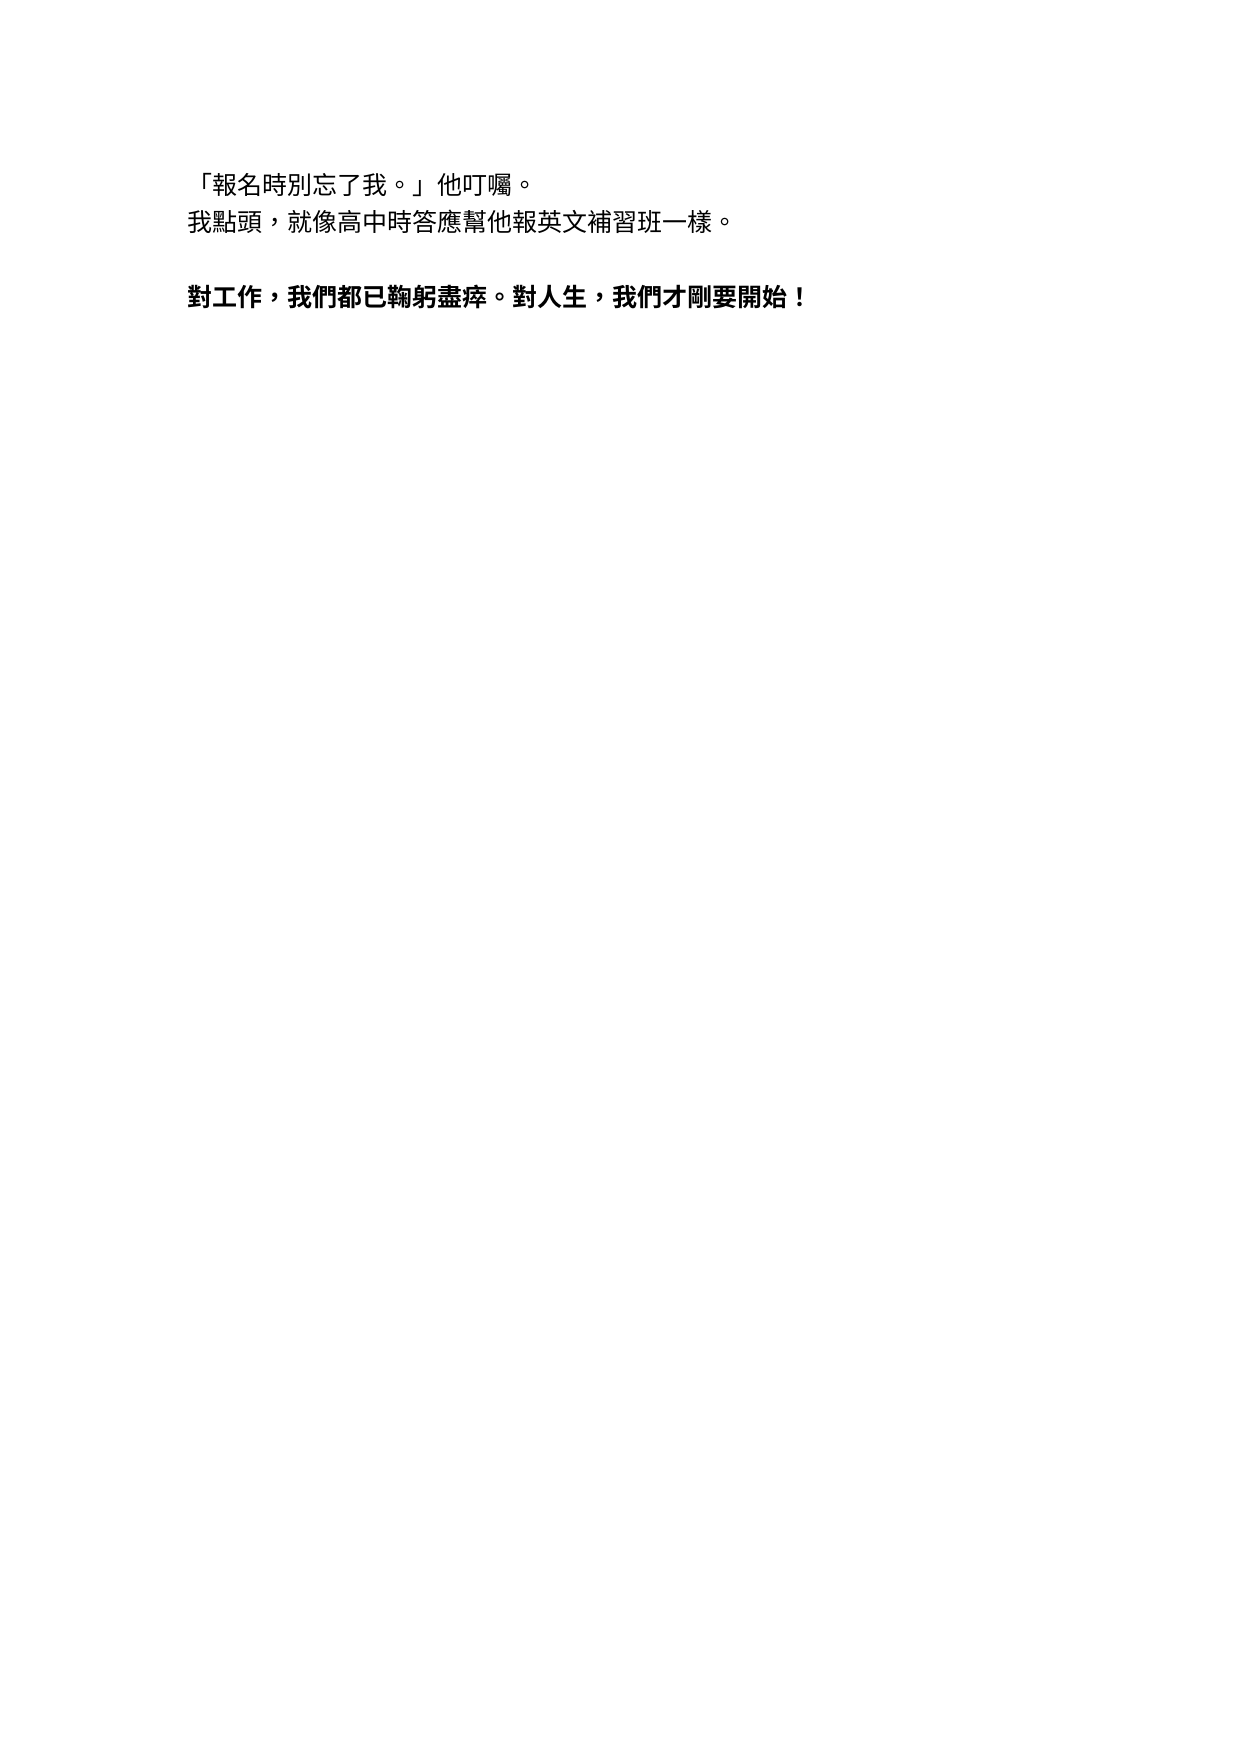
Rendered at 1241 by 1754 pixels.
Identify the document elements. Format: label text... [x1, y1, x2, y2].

text 我點頭，就像高中時答應幫他報英文補習班一樣。 [187, 202, 1053, 239]
text 「報名時別忘了我。」他叮囑。 [187, 164, 1053, 202]
text 對工作，我們都已鞠躬盡瘁。對人生，我們才剛要開始！ [187, 277, 1053, 314]
